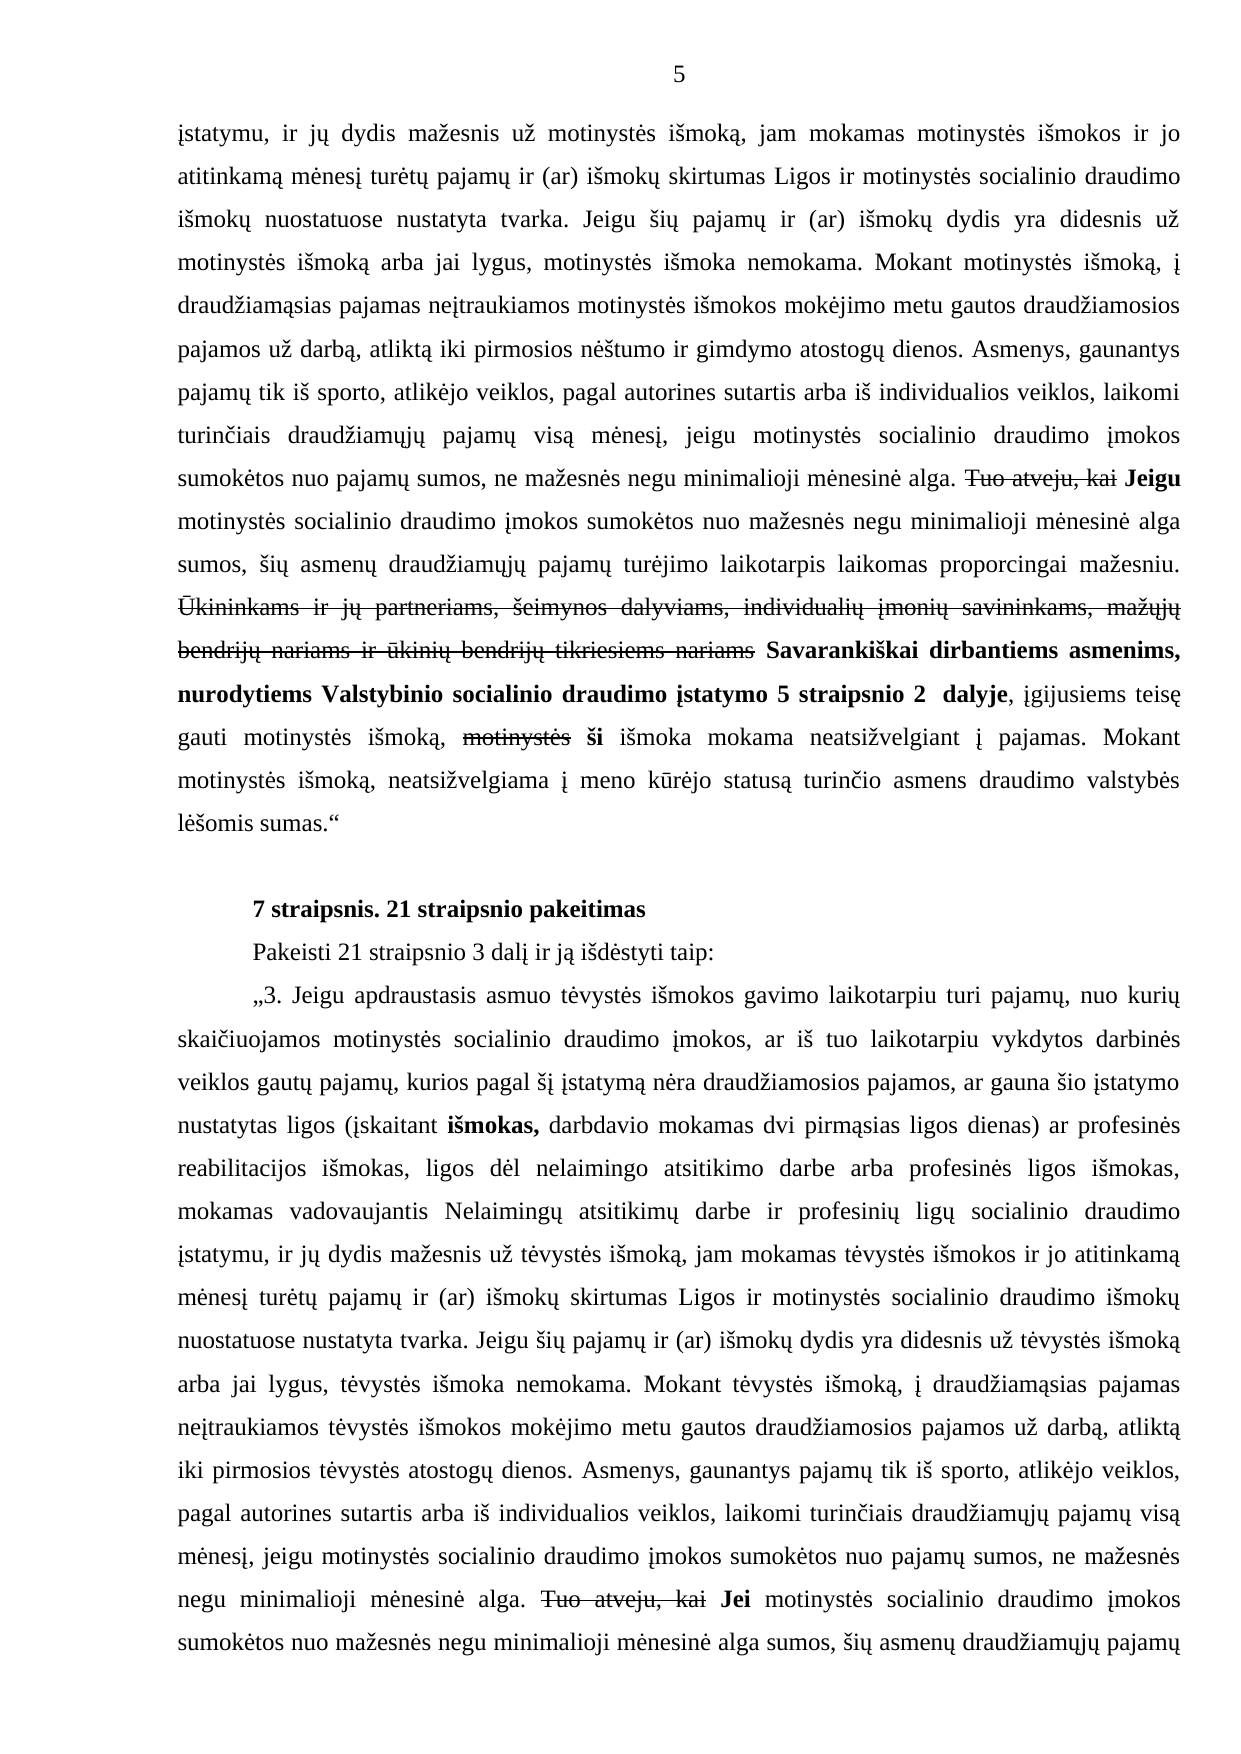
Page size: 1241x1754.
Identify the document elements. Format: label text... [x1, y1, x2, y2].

text „3. Jeigu apdraustasis asmuo motinystės išmokos gavimo laikotarpiu turi pajamų, nuo kurių skaičiuojamos motinystės socialinio draudimo įmokos, ar iš tuo laikotarpiu vykdytos darbinės veiklos gautų pajamų, kurios pagal šį įstatymą nėra draudžiamosios pajamos, ar gauna šio įstatymo nustatytas ligos (įskaitant išmokas, darbdavio mokamas dvi pirmąsias ligos dienas) ar profesinės reabilitacijos išmokas, ligos dėl nelaimingo atsitikimo darbe arba profesinės ligos išmokas, mokamas vadovaujantis Nelaimingų atsitikimų darbe ir profesinių ligų socialinio draudimo įstatymu, ir jų dydis mažesnis už motinystės išmoką, jam mokamas motinystės išmokos ir jo atitinkamą mėnesį turėtų pajamų ir (ar) išmokų skirtumas Ligos ir motinystės socialinio draudimo išmokų nuostatuose nustatyta tvarka. Jeigu šių pajamų ir (ar) išmokų dydis yra didesnis už motinystės išmoką arba jai lygus, motinystės išmoka nemokama. Mokant motinystės išmoką, į draudžiamąsias pajamas neįtraukiamos motinystės išmokos mokėjimo metu gautos draudžiamosios pajamos už darbą, atliktą iki pirmosios nėštumo ir gimdymo atostogų dienos. Asmenys, gaunantys pajamų tik iš sporto, atlikėjo veiklos, pagal autorines sutartis arba iš individualios veiklos, laikomi turinčiais draudžiamųjų pajamų visą mėnesį, jeigu motinystės socialinio draudimo įmokos sumokėtos nuo pajamų sumos, ne mažesnės negu minimalioji mėnesinė alga. Tuo atveju, kai Jeigu motinystės socialinio draudimo įmokos sumokėtos nuo mažesnės negu minimalioji mėnesinė alga sumos, šių asmenų draudžiamųjų pajamų turėjimo laikotarpis laikomas proporcingai mažesniu. Ūkininkams ir jų partneriams, šeimynos dalyviams, individualių įmonių savininkams, mažųjų bendrijų nariams ir ūkinių bendrijų tikriesiems nariams Savarankiškai dirbantiems asmenims, nurodytiems Valstybinio socialinio draudimo įstatymo 5 straipsnio 2 dalyje, įgijusiems teisę gauti motinystės išmoką, motinystės ši išmoka mokama neatsižvelgiant į pajamas. Mokant motinystės išmoką, neatsižvelgiama į meno kūrėjo statusą turinčio asmens draudimo valstybės lėšomis sumas.“ [177, 609, 1181, 837]
text Pakeisti 21 straipsnio 3 dalį ir ją išdėstyti taip: [177, 937, 1181, 966]
text „3. Jeigu apdraustasis asmuo tėvystės išmokos gavimo laikotarpiu turi pajamų, nuo kurių skaičiuojamos motinystės socialinio draudimo įmokos, ar iš tuo laikotarpiu vykdytos darbinės veiklos gautų pajamų, kurios pagal šį įstatymą nėra draudžiamosios pajamos, ar gauna šio įstatymo nustatytas ligos (įskaitant išmokas, darbdavio mokamas dvi pirmąsias ligos dienas) ar profesinės reabilitacijos išmokas, ligos dėl nelaimingo atsitikimo darbe arba profesinės ligos išmokas, mokamas vadovaujantis Nelaimingų atsitikimų darbe ir profesinių ligų socialinio draudimo įstatymu, ir jų dydis mažesnis už tėvystės išmoką, jam mokamas tėvystės išmokos ir jo atitinkamą mėnesį turėtų pajamų ir (ar) išmokų skirtumas Ligos ir motinystės socialinio draudimo išmokų nuostatuose nustatyta tvarka. Jeigu šių pajamų ir (ar) išmokų dydis yra didesnis už tėvystės išmoką arba jai lygus, tėvystės išmoka nemokama. Mokant tėvystės išmoką, į draudžiamąsias pajamas neįtraukiamos tėvystės išmokos mokėjimo metu gautos draudžiamosios pajamos už darbą, atliktą iki pirmosios tėvystės atostogų dienos. Asmenys, gaunantys pajamų tik iš sporto, atlikėjo veiklos, pagal autorines sutartis arba iš individualios veiklos, laikomi turinčiais draudžiamųjų pajamų visą mėnesį, jeigu motinystės socialinio draudimo įmokos sumokėtos nuo pajamų sumos, ne mažesnės negu minimalioji mėnesinė alga. Tuo atveju, kai Jei motinystės socialinio draudimo įmokos sumokėtos nuo mažesnės negu minimalioji mėnesinė alga sumos, šių asmenų draudžiamųjų pajamų turėjimo laikotarpis laikomas proporcingai mažesniu. Ūkininkams ir jų partneriams, šeimynos dalyviams, individualių įmonių savininkams, mažųjų bendrijų nariams ir ūkinių bendrijų tikriesiems nariams Savarankiškai dirbantiems asmenims, nurodytiems Valstybinio socialinio draudimo įstatymo 5 straipsnio 2 dalyje, įgijusiems teisę gauti tėvystės išmoką, tėvystės ši išmoka mokama neatsižvelgiant į pajamas. Mokant tėvystės išmoką, neatsižvelgiama į meno kūrėjo statusą turinčio asmens draudimo valstybės lėšomis sumas.“ [177, 981, 1181, 1656]
text 7 straipsnis. 21 straipsnio pakeitimas [177, 894, 1181, 923]
text „3. Jeigu apdraustasis asmuo motinystės išmokos gavimo laikotarpiu turi pajamų, nuo kurių skaičiuojamos motinystės socialinio draudimo įmokos, ar iš tuo laikotarpiu vykdytos darbinės veiklos gautų pajamų, kurios pagal šį įstatymą nėra draudžiamosios pajamos, ar gauna šio įstatymo nustatytas ligos (įskaitant išmokas, darbdavio mokamas dvi pirmąsias ligos dienas) ar profesinės reabilitacijos išmokas, ligos dėl nelaimingo atsitikimo darbe arba profesinės ligos išmokas, mokamas vadovaujantis Nelaimingų atsitikimų darbe ir profesinių ligų socialinio draudimo įstatymu, ir jų dydis mažesnis už motinystės išmoką, jam mokamas motinystės išmokos ir jo atitinkamą mėnesį turėtų pajamų ir (ar) išmokų skirtumas Ligos ir motinystės socialinio draudimo išmokų nuostatuose nustatyta tvarka. Jeigu šių pajamų ir (ar) išmokų dydis yra didesnis už motinystės išmoką arba jai lygus, motinystės išmoka nemokama. Mokant motinystės išmoką, į draudžiamąsias pajamas neįtraukiamos motinystės išmokos mokėjimo metu gautos draudžiamosios pajamos už darbą, atliktą iki pirmosios nėštumo ir gimdymo atostogų dienos. Asmenys, gaunantys pajamų tik iš sporto, atlikėjo veiklos, pagal autorines sutartis arba iš individualios veiklos, laikomi turinčiais draudžiamųjų pajamų visą mėnesį, jeigu motinystės socialinio draudimo įmokos sumokėtos nuo pajamų sumos, ne mažesnės negu minimalioji mėnesinė alga. Tuo atveju, kai Jeigu motinystės socialinio draudimo įmokos sumokėtos nuo mažesnės negu minimalioji mėnesinė alga sumos, šių asmenų draudžiamųjų pajamų turėjimo laikotarpis laikomas proporcingai mažesniu. Ūkininkams ir jų partneriams, šeimynos dalyviams, individualių įmonių savininkams, mažųjų bendrijų nariams ir ūkinių bendrijų tikriesiems nariams Savarankiškai dirbantiems asmenims, nurodytiems Valstybinio socialinio draudimo įstatymo 5 straipsnio 2 dalyje, įgijusiems teisę gauti motinystės išmoką, motinystės ši išmoka mokama neatsižvelgiant į pajamas. Mokant motinystės išmoką, neatsižvelgiama į meno kūrėjo statusą turinčio asmens draudimo valstybės lėšomis sumas.“ [177, 118, 1181, 608]
